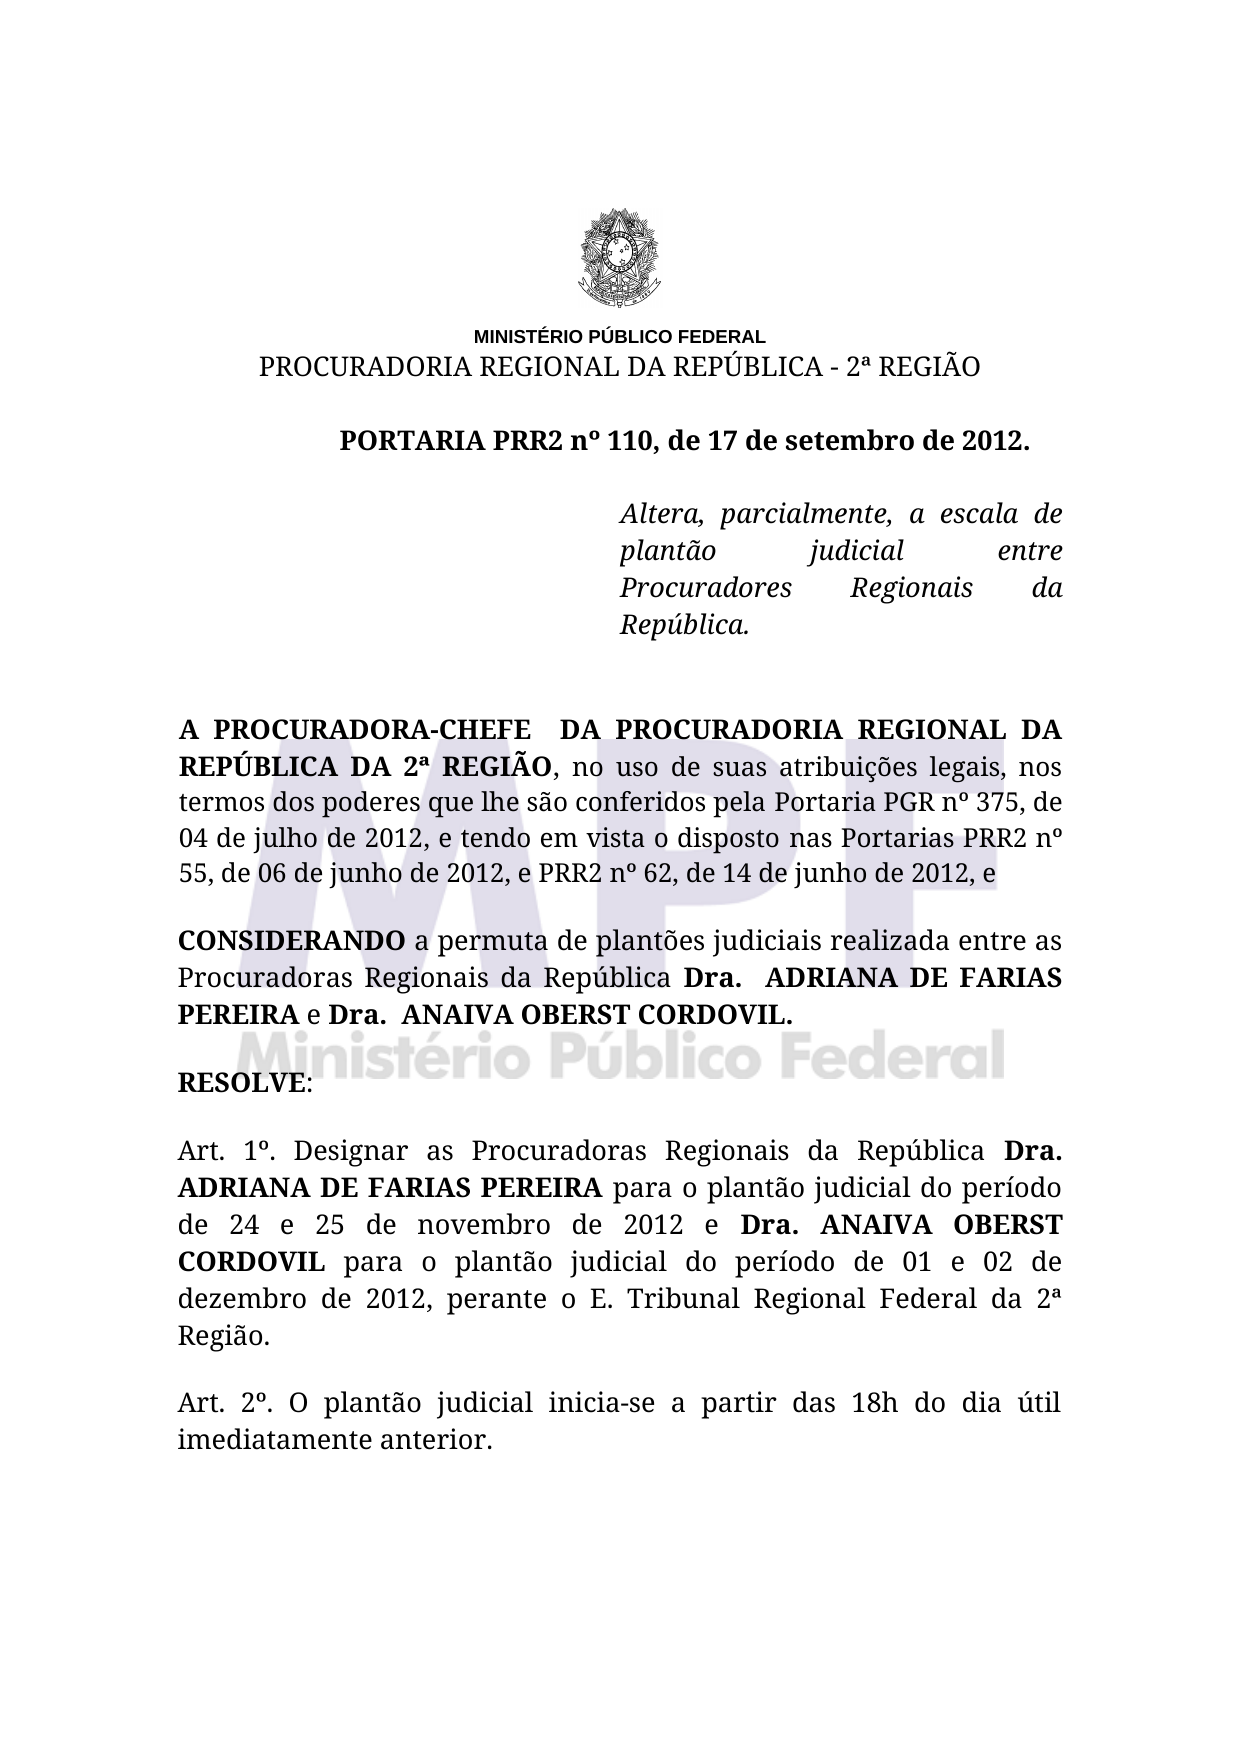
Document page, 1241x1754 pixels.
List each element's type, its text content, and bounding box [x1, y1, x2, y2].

text CONSIDERANDO a permuta de plantões judiciais realizada entre as Procuradoras Regionais da República Dra. ADRIANA DE FARIAS PEREIRA e Dra. ANAIVA OBERST CORDOVIL. [177, 922, 1063, 1032]
picture [236, 891, 1004, 922]
text A PROCURADORA-CHEFE DA PROCURADORIA REGIONAL DA REPÚBLICA DA 2ª REGIÃO, no uso de suas atribuições legais, nos termos dos poderes que lhe são conferidos pela Portaria PGR nº 375, de 04 de julho de 2012, e tendo em vista o disposto nas Portarias PRR2 nº 55, de 06 de junho de 2012, e PRR2 nº 62, de 14 de junho de 2012, e [178, 710, 1063, 891]
picture [236, 1032, 1004, 1063]
text PROCURADORIA REGIONAL DA REPÚBLICA - 2ª REGIÃO [177, 347, 1063, 384]
text Art. 1º. Designar as Procuradoras Regionais da República Dra. ADRIANA DE FARIAS PEREIRA para o plantão judicial do período de 24 e 25 de novembro de 2012 e Dra. ANAIVA OBERST CORDOVIL para o plantão judicial do período de 01 e 02 de dezembro de 2012, perante o E. Tribunal Regional Federal da 2ª Região. [177, 1132, 1063, 1353]
text RESOLVE: [177, 1063, 1063, 1100]
text Altera, parcialmente, a escala de plantão judicial entre Procuradores Regionais da República. [620, 495, 1063, 642]
subtitle PORTARIA PRR2 nº 110, de 17 de setembro de 2012. [177, 421, 1063, 458]
text MINISTÉRIO PÚBLICO FEDERAL [177, 326, 1063, 347]
text Art. 2º. O plantão judicial inicia-se a partir das 18h do dia útil imediatamente anterior. [177, 1384, 1063, 1458]
picture [577, 208, 663, 308]
